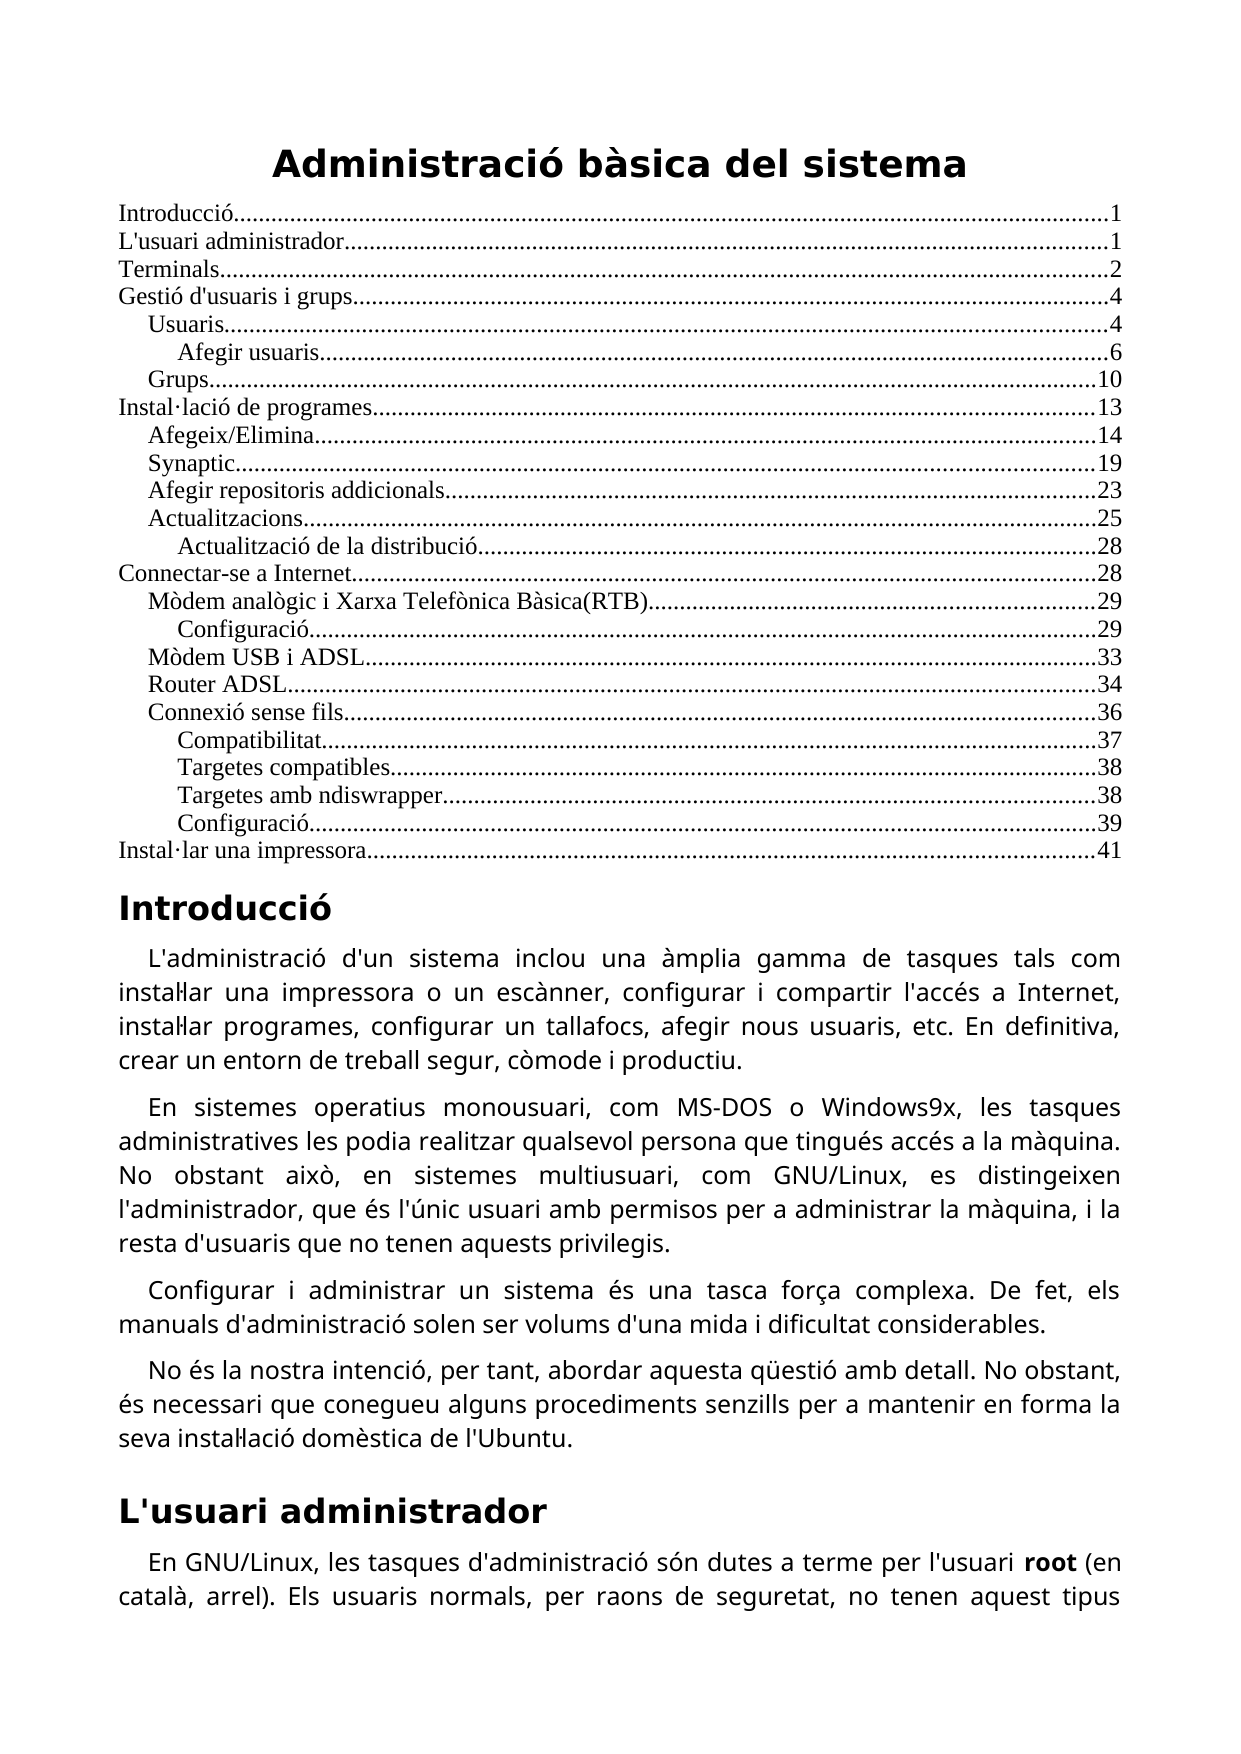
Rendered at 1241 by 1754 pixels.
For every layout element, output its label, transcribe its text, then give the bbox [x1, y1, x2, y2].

text Grups 10 [148, 366, 1122, 393]
text Introducció 1 [118, 199, 1122, 227]
text Targetes amb ndiswrapper 38 [177, 781, 1122, 809]
text Mòdem analògic i Xarxa Telefònica Bàsica(RTB) 29 [148, 587, 1122, 615]
text Gestió d'usuaris i grups 4 [118, 282, 1122, 310]
text No és la nostra intenció, per tant, abordar aquesta qüestió amb detall. No obstant, és necessari que conegueu alguns procediments senzills per a mantenir en forma la seva instal·lació domèstica de l'Ubuntu. [118, 1353, 1122, 1455]
text Instal·lació de programes 13 [118, 393, 1122, 421]
text Afegir repositoris addicionals 23 [148, 476, 1122, 504]
text En sistemes operatius monousuari, com MS-DOS o Windows9x, les tasques administratives les podia realitzar qualsevol persona que tingués accés a la màquina. No obstant això, en sistemes multiusuari, com GNU/Linux, es distingeixen l'administrador, que és l'únic usuari amb permisos per a administrar la màquina, i la resta d'usuaris que no tenen aquests privilegis. [118, 1089, 1122, 1260]
text Configuració 39 [177, 809, 1122, 837]
text Actualització de la distribució 28 [177, 532, 1122, 559]
text Connectar-se a Internet 28 [118, 559, 1122, 587]
subtitle L'usuari administrador [118, 1493, 1122, 1532]
text Afegeix/Elimina 14 [148, 421, 1122, 449]
text L'usuari administrador 1 [118, 227, 1122, 255]
text En GNU/Linux, les tasques d'administració són dutes a terme per l'usuari root (en català, arrel). Els usuaris normals, per raons de seguretat, no tenen aquest tipus [118, 1544, 1122, 1612]
text Mòdem USB i ADSL 33 [148, 643, 1122, 670]
subtitle Introducció [118, 889, 1122, 928]
text Terminals 2 [118, 255, 1122, 282]
text Configuració 29 [177, 615, 1122, 643]
text Compatibilitat 37 [177, 726, 1122, 753]
text Synaptic 19 [148, 449, 1122, 476]
text Actualitzacions 25 [148, 504, 1122, 532]
text Router ADSL 34 [148, 670, 1122, 698]
text Instal·lar una impressora 41 [118, 837, 1122, 864]
text Afegir usuaris 6 [177, 338, 1122, 366]
text Configurar i administrar un sistema és una tasca força complexa. De fet, els manuals d'administració solen ser volums d'una mida i dificultat considerables. [118, 1272, 1122, 1341]
text Usuaris 4 [148, 310, 1122, 338]
subtitle Administració bàsica del sistema [118, 143, 1122, 187]
text L'administració d'un sistema inclou una àmplia gamma de tasques tals com instal·lar una impressora o un escànner, configurar i compartir l'accés a Internet, instal·lar programes, configurar un tallafocs, afegir nous usuaris, etc. En definitiva, crear un entorn de treball segur, còmode i productiu. [118, 941, 1122, 1077]
text Targetes compatibles 38 [177, 753, 1122, 781]
text Connexió sense fils 36 [148, 698, 1122, 726]
